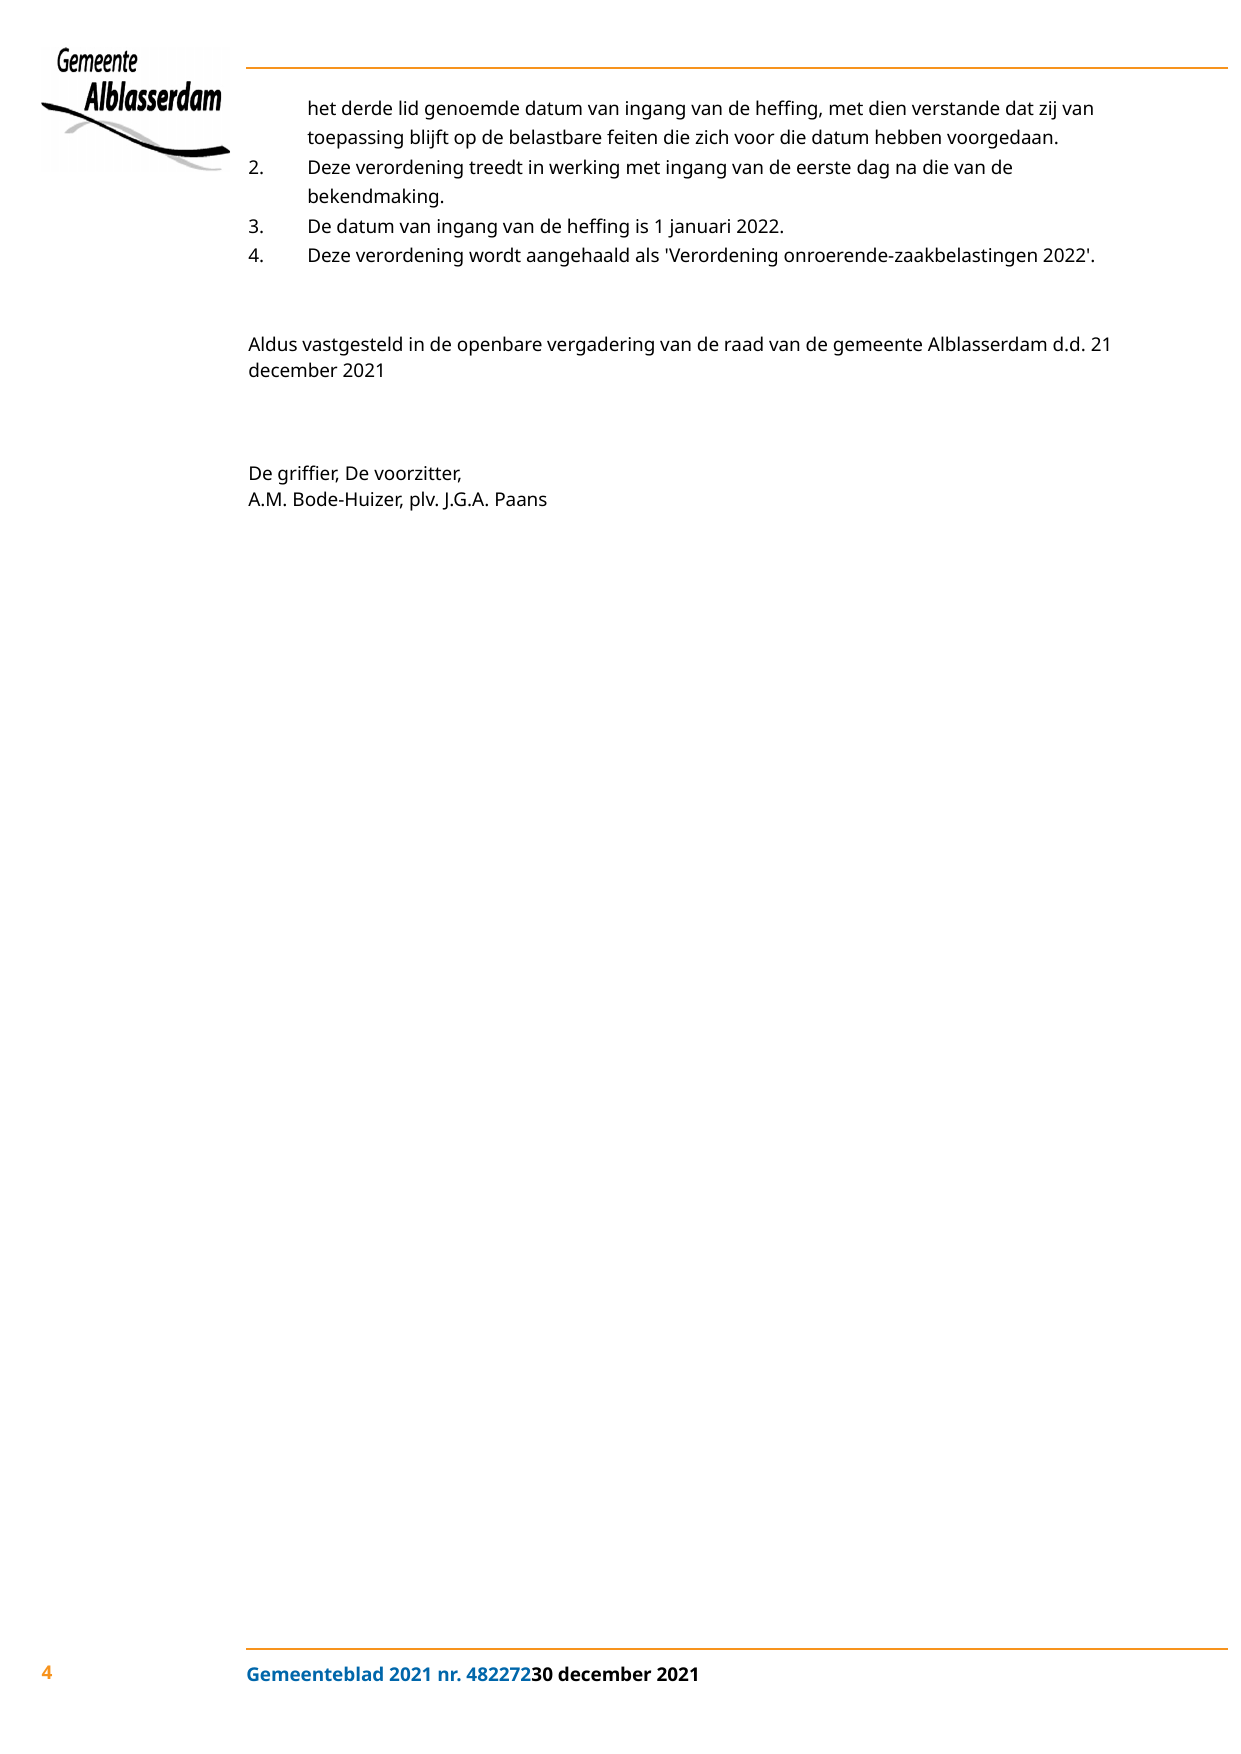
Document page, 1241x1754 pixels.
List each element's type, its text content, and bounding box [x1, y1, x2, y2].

list Deze verordening wordt aangehaald als 'Verordening onroerende-zaakbelastingen 2022'. [248, 243, 1152, 268]
text Aldus vastgesteld in de openbare vergadering van de raad van de gemeente Alblasserdam d.d. 21 december 2021 [248, 331, 1152, 383]
text A.M. Bode-Huizer, plv. J.G.A. Paans [248, 486, 1152, 512]
picture [41, 47, 231, 172]
text De griffier, De voorzitter, [248, 460, 1152, 486]
list De datum van ingang van de heffing is 1 januari 2022. [248, 213, 1152, 239]
list het derde lid genoemde datum van ingang van de heffing, met dien verstande dat zij van toepassing blijft op de belastbare feiten die zich voor die datum hebben voorgedaan. [248, 95, 1152, 150]
list Deze verordening treedt in werking met ingang van de eerste dag na die van de bekendmaking. [248, 154, 1152, 209]
